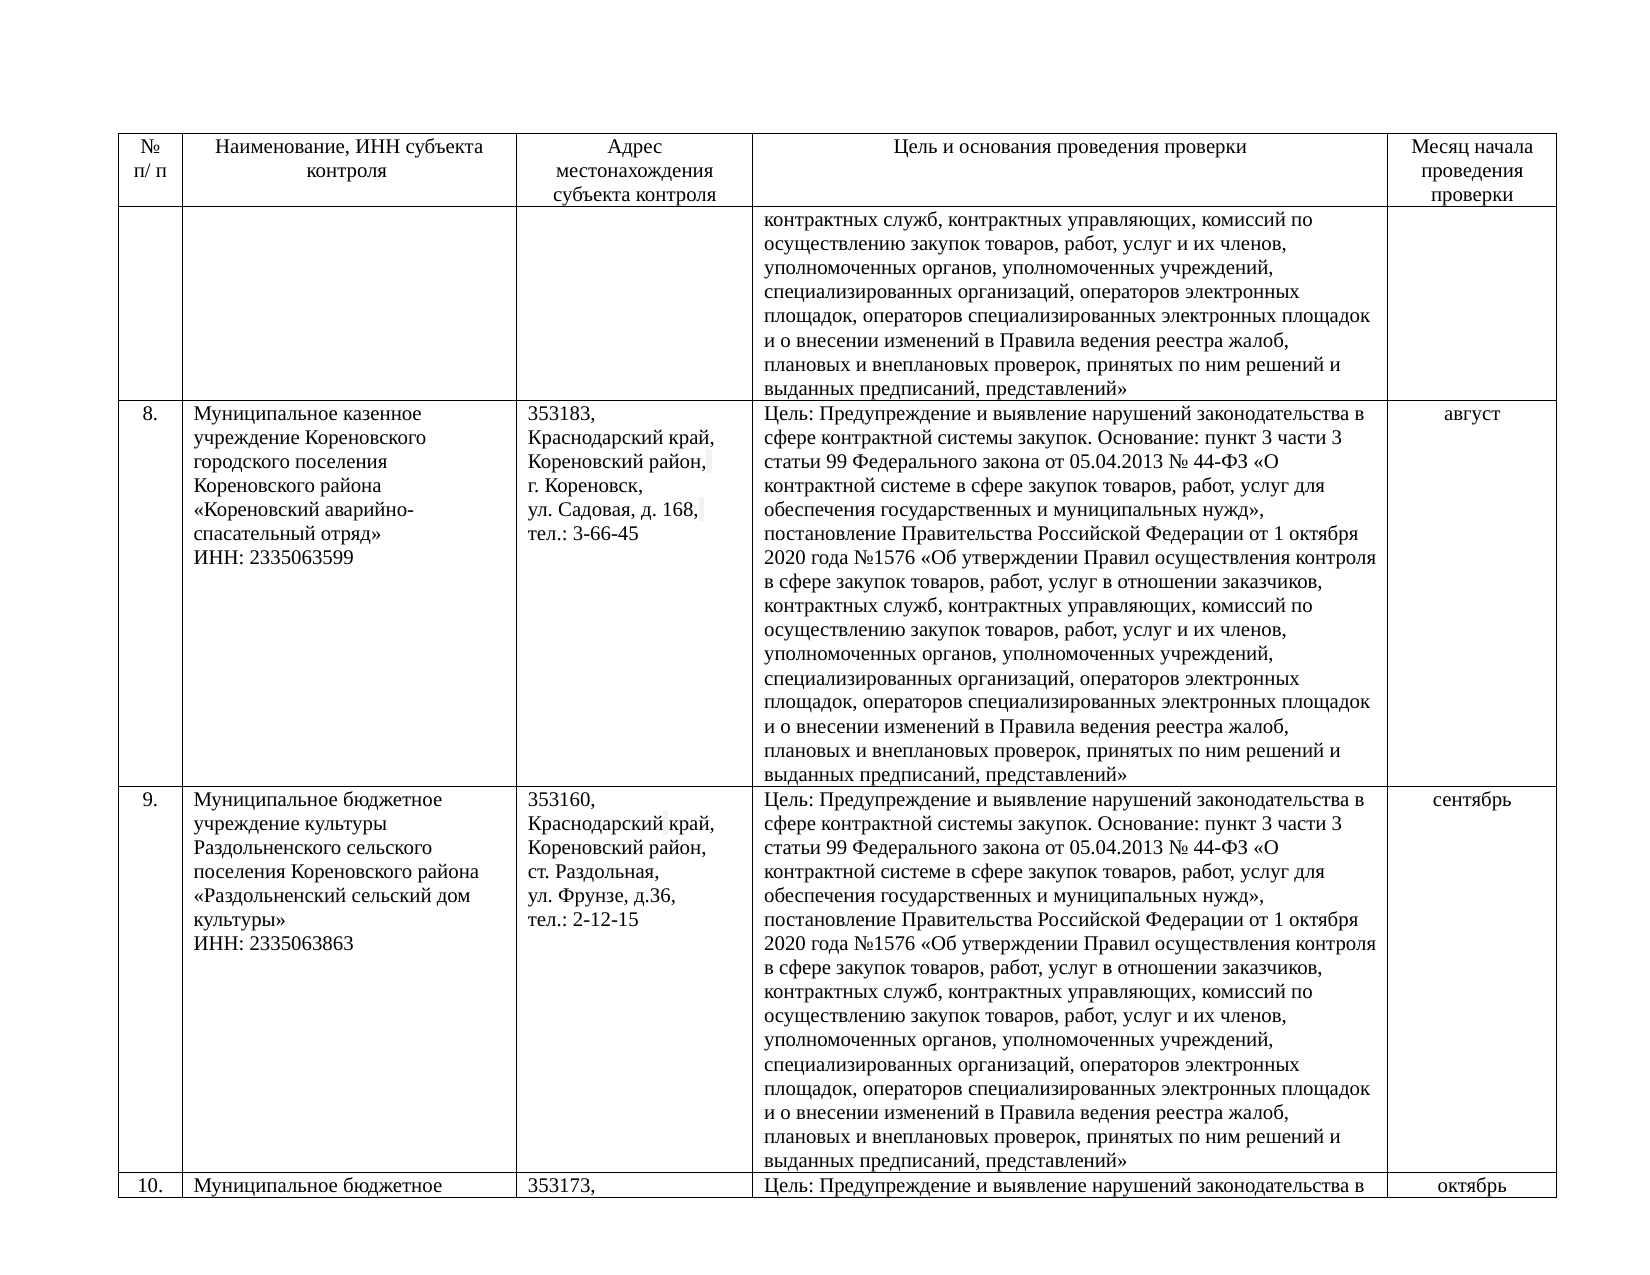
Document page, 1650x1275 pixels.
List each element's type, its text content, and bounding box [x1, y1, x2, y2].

table_cell Цель: Предупреждение и выявление нарушений законодательства в [753, 1173, 1387, 1197]
table_cell 9. [119, 787, 182, 1172]
table_cell 353173, [517, 1173, 752, 1197]
table_cell [119, 207, 182, 400]
table_header Наименование, ИНН субъекта контроля [183, 134, 516, 206]
table_cell контрактных служб, контрактных управляющих, комиссий по осуществлению закупок товаров, работ, услуг и их членов, уполномоченных органов, уполномоченных учреждений, специализированных организаций, операторов электронных площадок, операторов специализированных электронных площадок и о внесении изменений в Правила ведения реестра жалоб, плановых и внеплановых проверок, принятых по ним решений и выданных предписаний, представлений» [753, 207, 1387, 400]
table_cell август [1388, 401, 1556, 786]
table_cell [1388, 207, 1556, 400]
table_cell 353183, Краснодарский край, Кореновский район, г. Кореновск, ул. Садовая, д. 168, тел.: 3-66-45 [517, 401, 752, 786]
table_header Месяц начала проведения проверки [1388, 134, 1556, 206]
table_cell Цель: Предупреждение и выявление нарушений законодательства в сфере контрактной системы закупок. Основание: пункт 3 части 3 статьи 99 Федерального закона от 05.04.2013 № 44-ФЗ «О контрактной системе в сфере закупок товаров, работ, услуг для обеспечения государственных и муниципальных нужд», постановление Правительства Российской Федерации от 1 октября 2020 года №1576 «Об утверждении Правил осуществления контроля в сфере закупок товаров, работ, услуг в отношении заказчиков, контрактных служб, контрактных управляющих, комиссий по осуществлению закупок товаров, работ, услуг и их членов, уполномоченных органов, уполномоченных учреждений, специализированных организаций, операторов электронных площадок, операторов специализированных электронных площадок и о внесении изменений в Правила ведения реестра жалоб, плановых и внеплановых проверок, принятых по ним решений и выданных предписаний, представлений» [753, 787, 1387, 1172]
table_cell Муниципальное бюджетное учреждение культуры Раздольненского сельского поселения Кореновского района «Раздольненский сельский дом культуры» ИНН: 2335063863 [183, 787, 516, 1172]
table_cell Муниципальное бюджетное [183, 1173, 516, 1197]
table_cell Цель: Предупреждение и выявление нарушений законодательства в сфере контрактной системы закупок. Основание: пункт 3 части 3 статьи 99 Федерального закона от 05.04.2013 № 44-ФЗ «О контрактной системе в сфере закупок товаров, работ, услуг для обеспечения государственных и муниципальных нужд», постановление Правительства Российской Федерации от 1 октября 2020 года №1576 «Об утверждении Правил осуществления контроля в сфере закупок товаров, работ, услуг в отношении заказчиков, контрактных служб, контрактных управляющих, комиссий по осуществлению закупок товаров, работ, услуг и их членов, уполномоченных органов, уполномоченных учреждений, специализированных организаций, операторов электронных площадок, операторов специализированных электронных площадок и о внесении изменений в Правила ведения реестра жалоб, плановых и внеплановых проверок, принятых по ним решений и выданных предписаний, представлений» [753, 401, 1387, 786]
table_cell 10. [119, 1173, 182, 1197]
table_cell сентябрь [1388, 787, 1556, 1172]
table_cell [517, 207, 752, 400]
table_header Цель и основания проведения проверки [753, 134, 1387, 206]
table_cell 8. [119, 401, 182, 786]
table_cell [183, 207, 516, 400]
table_header № п/ п [119, 134, 182, 206]
table_cell октябрь [1388, 1173, 1556, 1197]
table_header Адрес местонахождения субъекта контроля [517, 134, 752, 206]
table_cell Муниципальное казенное учреждение Кореновского городского поселения Кореновского района «Кореновский аварийно-спасательный отряд» ИНН: 2335063599 [183, 401, 516, 786]
table_cell 353160, Краснодарский край, Кореновский район, ст. Раздольная, ул. Фрунзе, д.36, тел.: 2-12-15 [517, 787, 752, 1172]
